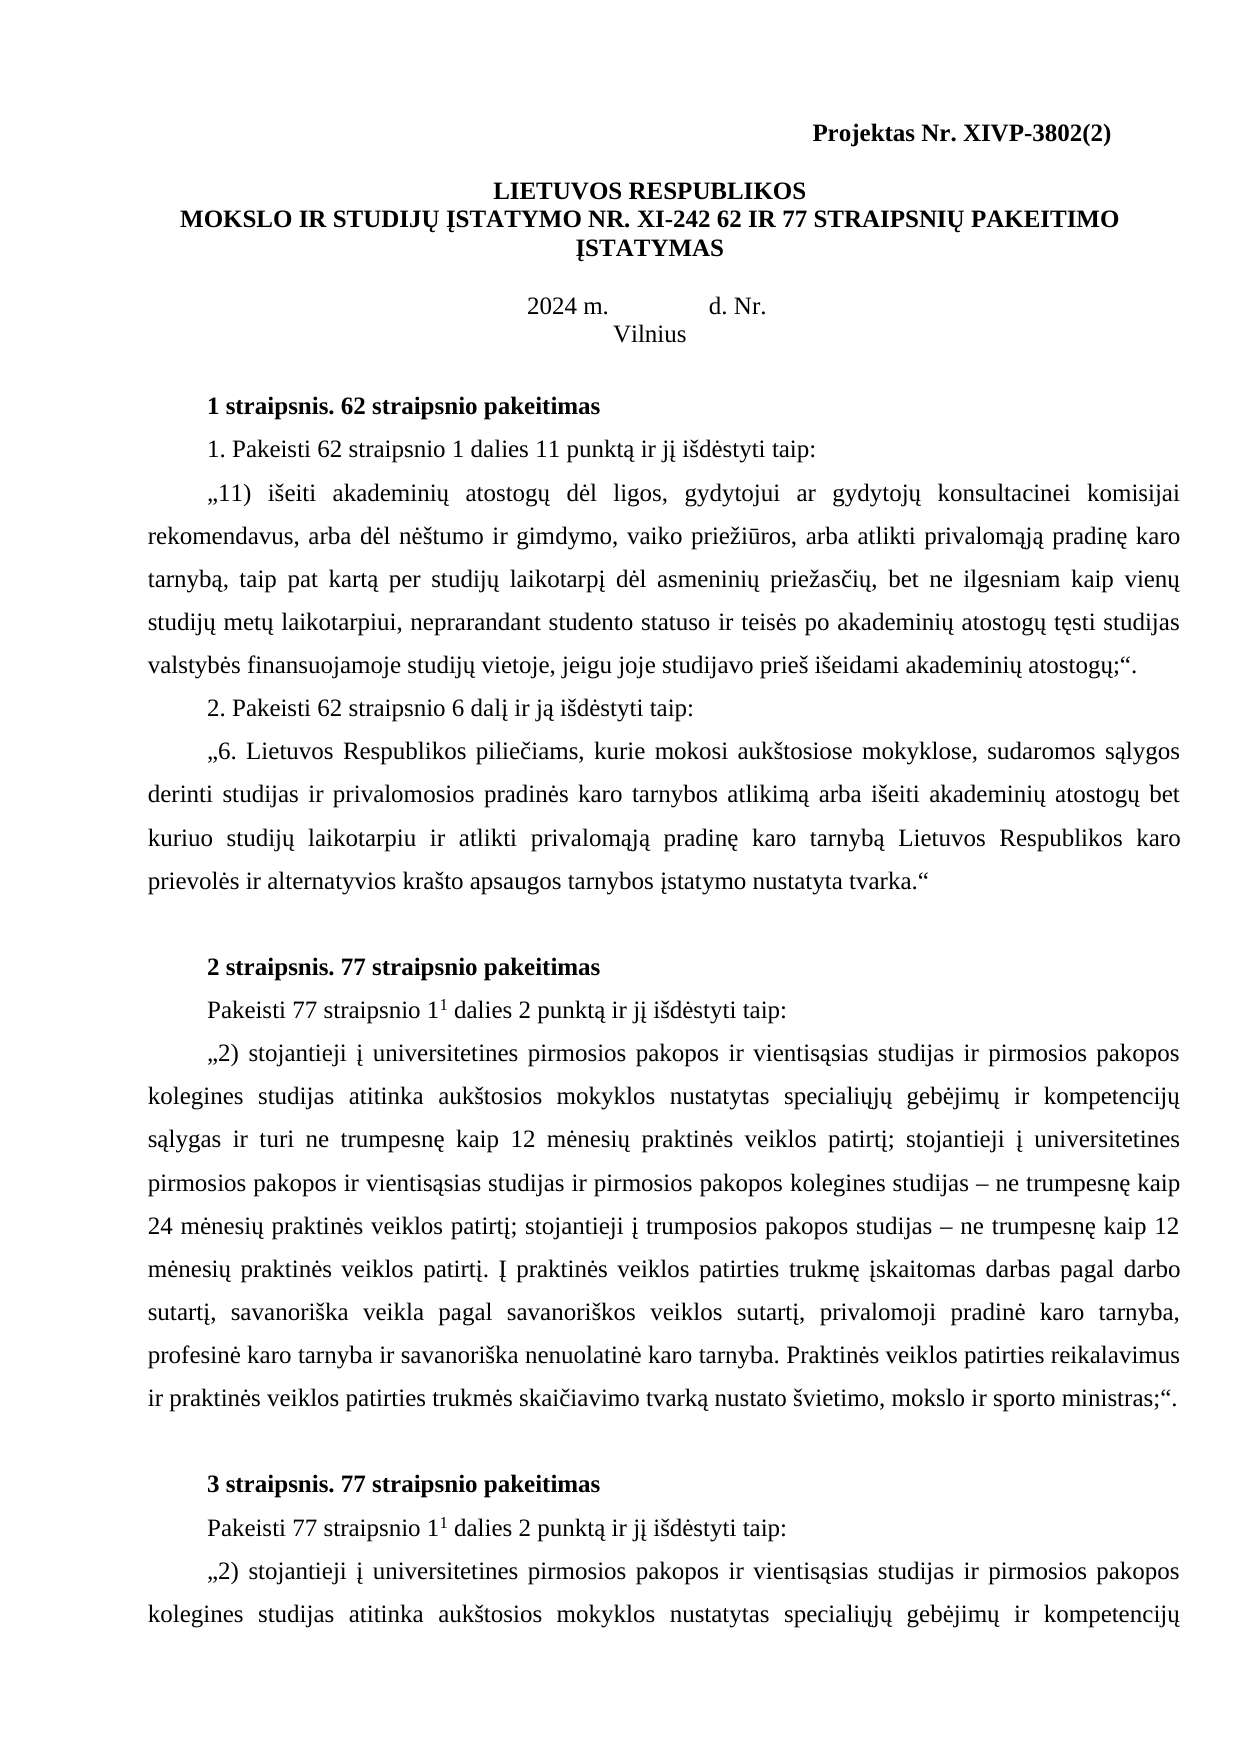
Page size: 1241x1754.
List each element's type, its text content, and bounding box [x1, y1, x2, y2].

text 3 straipsnis. 77 straipsnio pakeitimas [148, 1469, 1181, 1498]
text „2) stojantieji į universitetines pirmosios pakopos ir vientisąsias studijas ir pirmosios pakopos kolegines studijas atitinka aukštosios mokyklos nustatytas specialiųjų gebėjimų ir kompetencijų [148, 1556, 1181, 1628]
text 2 straipsnis. 77 straipsnio pakeitimas [148, 952, 1181, 981]
text 2. Pakeisti 62 straipsnio 6 dalį ir ją išdėstyti taip: [148, 693, 1181, 722]
text 1 straipsnis. 62 straipsnio pakeitimas [148, 391, 1181, 420]
text „2) stojantieji į universitetines pirmosios pakopos ir vientisąsias studijas ir pirmosios pakopos kolegines studijas atitinka aukštosios mokyklos nustatytas specialiųjų gebėjimų ir kompetencijų sąlygas ir turi ne trumpesnę kaip 12 mėnesių praktinės veiklos patirtį; stojantieji į universitetines pirmosios pakopos ir vientisąsias studijas ir pirmosios pakopos kolegines studijas – ne trumpesnę kaip 24 mėnesių praktinės veiklos patirtį; stojantieji į trumposios pakopos studijas – ne trumpesnę kaip 12 mėnesių praktinės veiklos patirtį. Į praktinės veiklos patirties trukmę įskaitomas darbas pagal darbo sutartį, savanoriška veikla pagal savanoriškos veiklos sutartį, privalomoji pradinė karo tarnyba, profesinė karo tarnyba ir savanoriška nenuolatinė karo tarnyba. Praktinės veiklos patirties reikalavimus ir praktinės veiklos patirties trukmės skaičiavimo tvarką nustato švietimo, mokslo ir sporto ministras;“. [148, 1038, 1181, 1412]
text 2024 m. d. Nr. [118, 291, 1181, 319]
text „11) išeiti akademinių atostogų dėl ligos, gydytojui ar gydytojų konsultacinei komisijai rekomendavus, arba dėl nėštumo ir gimdymo, vaiko priežiūros, arba atlikti privalomąją pradinę karo tarnybą, taip pat kartą per studijų laikotarpį dėl asmeninių priežasčių, bet ne ilgesniam kaip vienų studijų metų laikotarpiui, neprarandant studento statuso ir teisės po akademinių atostogų tęsti studijas valstybės finansuojamoje studijų vietoje, jeigu joje studijavo prieš išeidami akademinių atostogų;“. [148, 478, 1181, 679]
text „6. Lietuvos Respublikos piliečiams, kurie mokosi aukštosiose mokyklose, sudaromos sąlygos derinti studijas ir privalomosios pradinės karo tarnybos atlikimą arba išeiti akademinių atostogų bet kuriuo studijų laikotarpiu ir atlikti privalomąją pradinę karo tarnybą Lietuvos Respublikos karo prievolės ir alternatyvios krašto apsaugos tarnybos įstatymo nustatyta tvarka.“ [148, 736, 1181, 894]
text Projektas Nr. XIVP-3802(2) [812, 118, 1181, 147]
text Vilnius [118, 319, 1181, 348]
text MOKSLO IR STUDIJŲ ĮSTATYMO NR. XI-242 62 ir 77 STRAIPSNIŲ PAKEITIMO ĮSTATYMAS [118, 204, 1181, 262]
text 1. Pakeisti 62 straipsnio 1 dalies 11 punktą ir jį išdėstyti taip: [148, 434, 1181, 463]
text Pakeisti 77 straipsnio 11 dalies 2 punktą ir jį išdėstyti taip: [148, 1513, 1181, 1541]
text LIETUVOS RESPUBLIKOS [118, 176, 1181, 204]
text Pakeisti 77 straipsnio 11 dalies 2 punktą ir jį išdėstyti taip: [148, 995, 1181, 1024]
